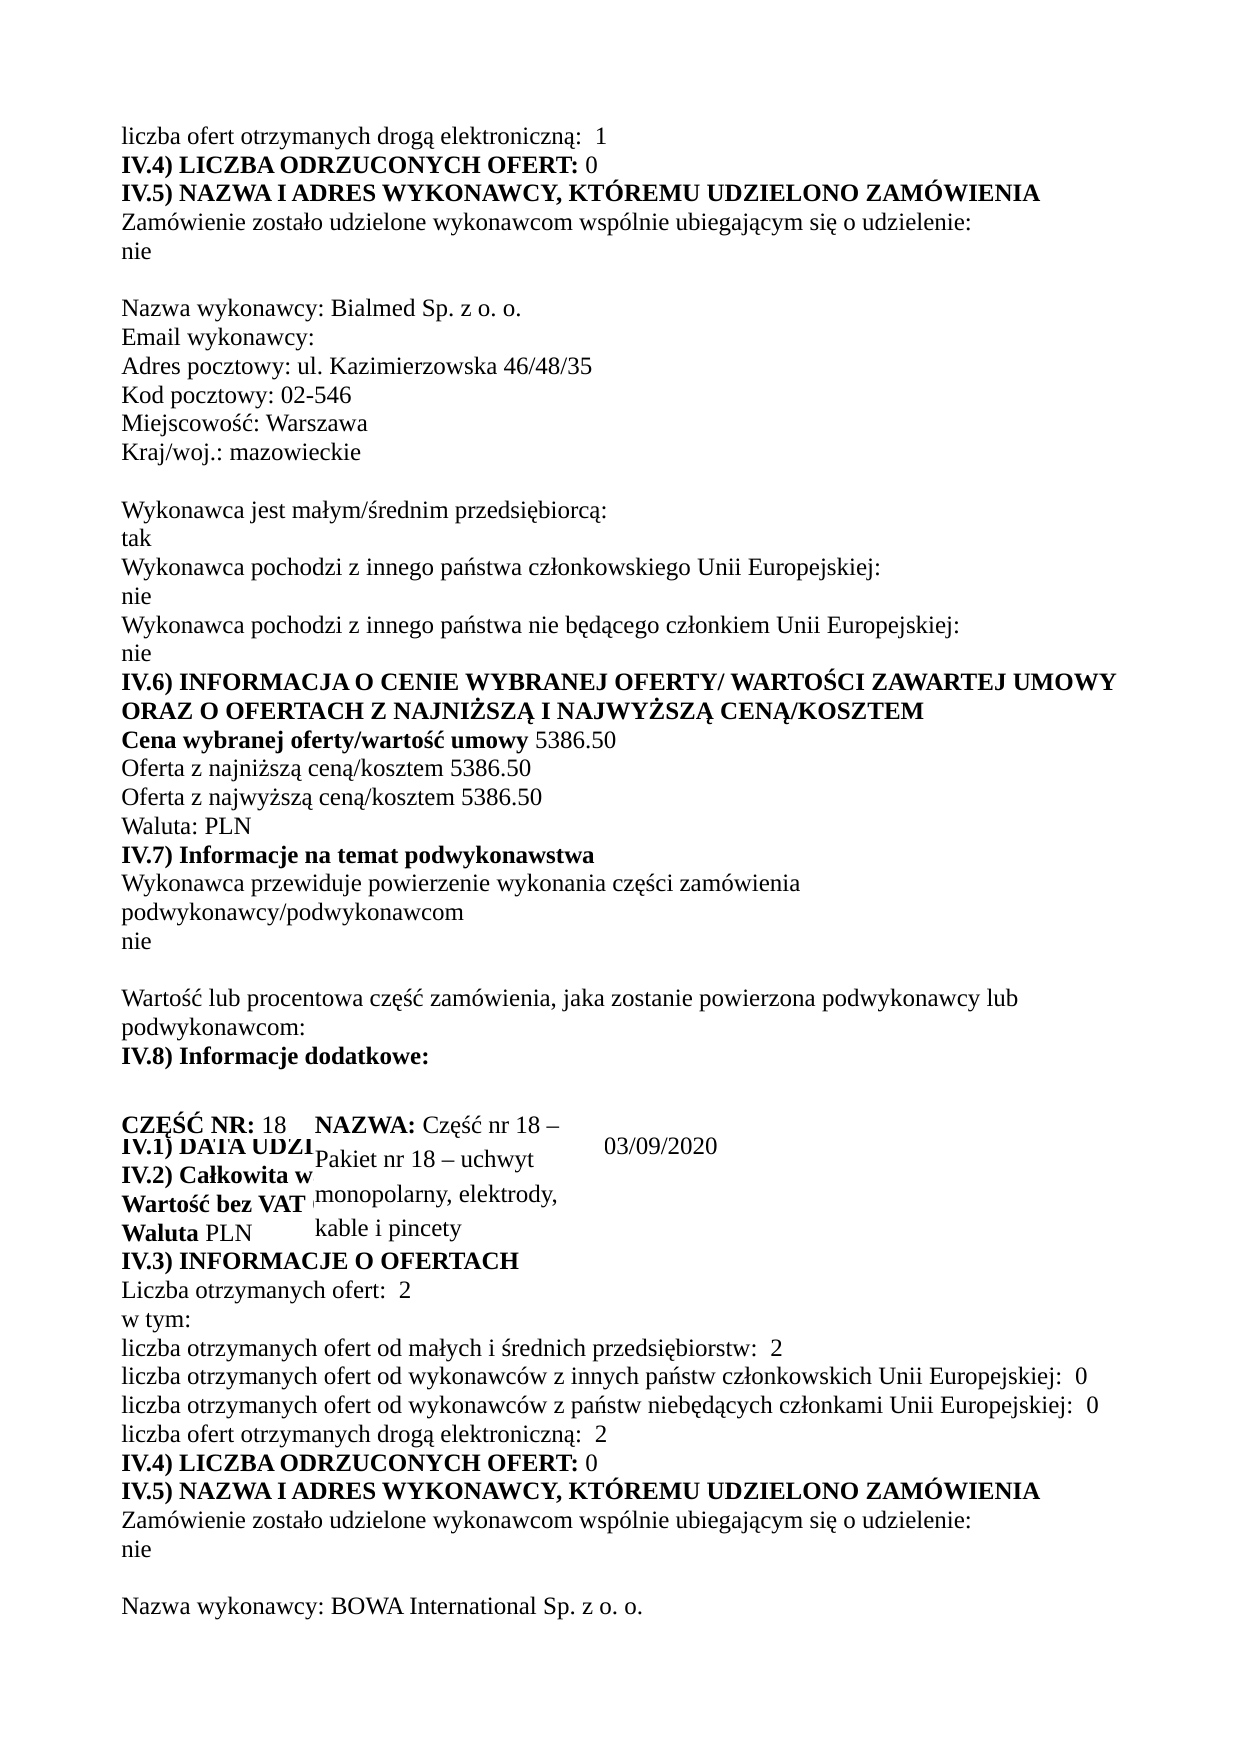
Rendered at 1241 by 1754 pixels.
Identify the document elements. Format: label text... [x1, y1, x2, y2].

table_cell IV.1) DATA UDZIELENIA ZAMÓWIENIA: 03/09/2020 IV.2) Całkowita wartość zamówienia Wartość bez VAT 6500.00 Waluta PLN IV.3) INFORMACJE O OFERTACH Liczba otrzymanych ofert: 1 w tym: liczba otrzymanych ofert od małych i średnich przedsiębiorstw: 1 liczba otrzymanych ofert od wykonawców z innych państw członkowskich Unii Europejskiej: 0 liczba otrzymanych ofert od wykonawców z państw niebędących członkami Unii Europejskiej: 0 liczba ofert otrzymanych drogą elektroniczną: 1 IV.4) LICZBA ODRZUCONYCH OFERT: 0 IV.5) NAZWA I ADRES WYKONAWCY, KTÓREMU UDZIELONO ZAMÓWIENIA Zamówienie zostało udzielone wykonawcom wspólnie ubiegającym się o udzielenie: nie Nazwa wykonawcy: Bialmed Sp. z o. o. Email wykonawcy: Adres pocztowy: ul. Kazimierzowska 46/48/35 Kod pocztowy: 02-546 Miejscowość: Warszawa Kraj/woj.: mazowieckie Wykonawca jest małym/średnim przedsiębiorcą: tak Wykonawca pochodzi z innego państwa członkowskiego Unii Europejskiej: nie Wykonawca pochodzi z innego państwa nie będącego członkiem Unii Europejskiej: nie IV.6) INFORMACJA O CENIE WYBRANEJ OFERTY/ WARTOŚCI ZAWARTEJ UMOWY ORAZ O OFERTACH Z NAJNIŻSZĄ I NAJWYŻSZĄ CENĄ/KOSZTEM Cena wybranej oferty/wartość umowy 5386.50 Oferta z najniższą ceną/kosztem 5386.50 Oferta z najwyższą ceną/kosztem 5386.50 Waluta: PLN IV.7) Informacje na temat podwykonawstwa Wykonawca przewiduje powierzenie wykonania części zamówienia podwykonawcy/podwykonawcom nie Wartość lub procentowa część zamówienia, jaka zostanie powierzona podwykonawcy lub podwykonawcom: IV.8) Informacje dodatkowe: [118, 118, 1122, 1073]
table_header [608, 1107, 1122, 1118]
table_cell IV.1) DATA UDZIELENIA ZAMÓWIENIA: 03/09/2020 IV.2) Całkowita wartość zamówienia Wartość bez VAT 6270.00 Waluta PLN IV.3) INFORMACJE O OFERTACH Liczba otrzymanych ofert: 2 w tym: liczba otrzymanych ofert od małych i średnich przedsiębiorstw: 2 liczba otrzymanych ofert od wykonawców z innych państw członkowskich Unii Europejskiej: 0 liczba otrzymanych ofert od wykonawców z państw niebędących członkami Unii Europejskiej: 0 liczba ofert otrzymanych drogą elektroniczną: 2 IV.4) LICZBA ODRZUCONYCH OFERT: 0 IV.5) NAZWA I ADRES WYKONAWCY, KTÓREMU UDZIELONO ZAMÓWIENIA Zamówienie zostało udzielone wykonawcom wspólnie ubiegającym się o udzielenie: nie Nazwa wykonawcy: BOWA International Sp. z o. o. Email wykonawcy: Adres pocztowy: Złotkowo ul. Obornicka 10 Kod pocztowy: 62-002 Miejscowość: Suchy Las Kraj/woj.: wielkopolskie Wykonawca jest małym/średnim przedsiębiorcą: tak Wykonawca pochodzi z innego państwa członkowskiego Unii Europejskiej: nie Wykonawca pochodzi z innego państwa nie będącego członkiem Unii Europejskiej: nie IV.6) INFORMACJA O CENIE WYBRANEJ OFERTY/ WARTOŚCI ZAWARTEJ UMOWY ORAZ O OFERTACH Z NAJNIŻSZĄ I NAJWYŻSZĄ CENĄ/KOSZTEM Cena wybranej oferty/wartość umowy 5537.16 Oferta z najniższą ceną/kosztem 5537.16 Oferta z najwyższą ceną/kosztem 5537.16 Waluta: PLN IV.7) Informacje na temat podwykonawstwa Wykonawca przewiduje powierzenie wykonania części zamówienia podwykonawcy/podwykonawcom nie Wartość lub procentowa część zamówienia, jaka zostanie powierzona podwykonawcy lub podwykonawcom: IV.8) Informacje dodatkowe: [118, 1129, 1122, 1623]
table_cell [608, 1118, 1122, 1128]
table_header [118, 1107, 608, 1242]
